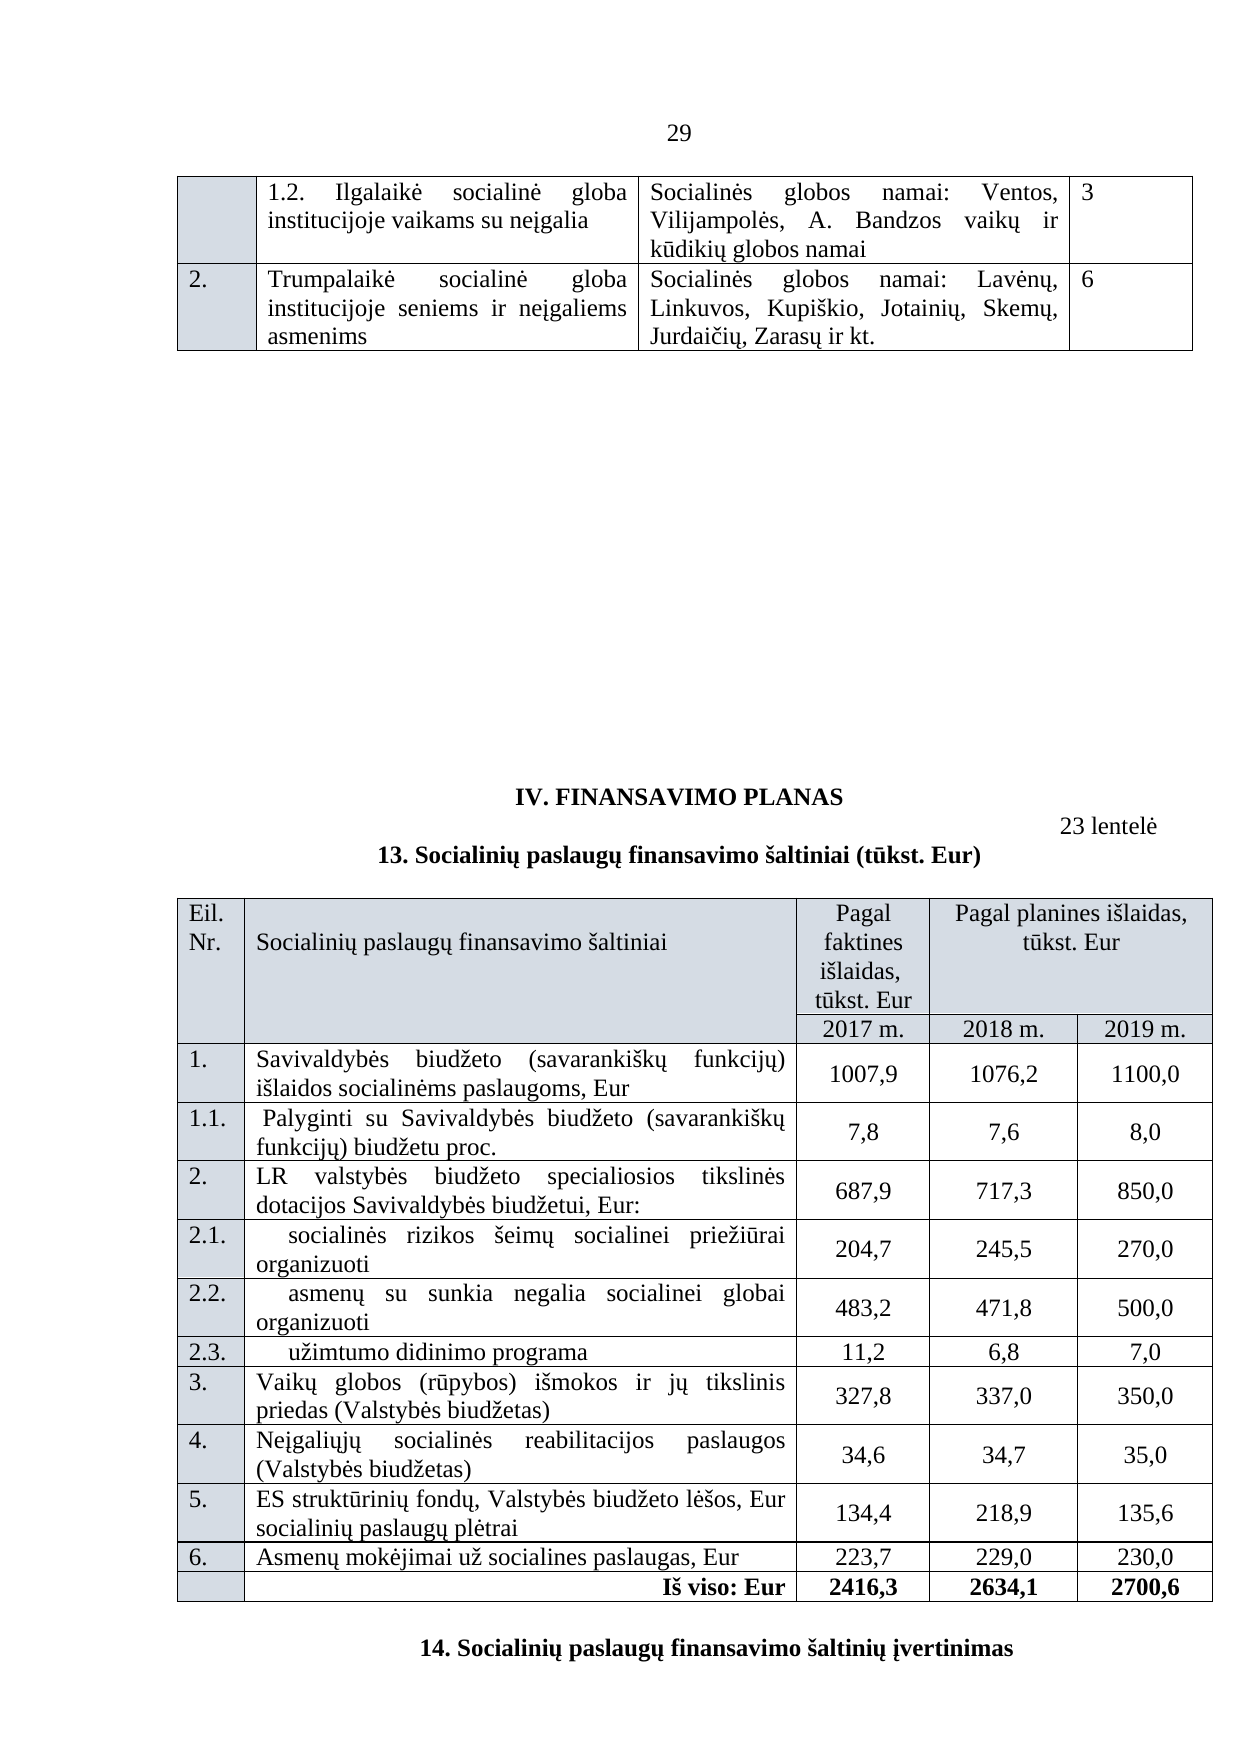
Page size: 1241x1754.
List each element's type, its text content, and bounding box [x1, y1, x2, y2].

table_cell [178, 177, 256, 263]
table_cell 1007,9 [797, 1044, 929, 1102]
table_cell 223,7 [797, 1543, 929, 1571]
table_cell 5. [178, 1484, 244, 1541]
table_cell 1.2. Ilgalaikė socialinė globa institucijoje vaikams su neįgalia [257, 177, 638, 263]
table_cell 471,8 [930, 1279, 1077, 1336]
table_cell Neįgaliųjų socialinės reabilitacijos paslaugos (Valstybės biudžetas) [245, 1425, 796, 1483]
table_cell Savivaldybės biudžeto (savarankiškų funkcijų) išlaidos socialinėms paslaugoms, Eur [245, 1044, 796, 1102]
table_cell Vaikų globos (rūpybos) išmokos ir jų tikslinis priedas (Valstybės biudžetas) [245, 1367, 796, 1424]
table_header Socialinių paslaugų finansavimo šaltiniai [245, 899, 796, 1043]
table_cell 3 [1070, 177, 1192, 263]
table_cell 1.1. [178, 1103, 244, 1160]
text IV. FINANSAVIMO PLANAS [177, 782, 1181, 811]
table_cell 35,0 [1078, 1425, 1212, 1483]
table_cell 350,0 [1078, 1367, 1212, 1424]
table_cell 850,0 [1078, 1161, 1212, 1219]
table_cell Iš viso: Eur [245, 1572, 796, 1601]
table_cell Socialinės globos namai: Lavėnų, Linkuvos, Kupiškio, Jotainių, Skemų, Jurdaičių, Zarasų ir kt. [639, 264, 1069, 350]
table_cell 2. [178, 264, 256, 350]
table_header Pagal planines išlaidas, tūkst. Eur [930, 899, 1212, 1013]
table_cell 1100,0 [1078, 1044, 1212, 1102]
table_cell 6. [178, 1543, 244, 1571]
table_cell 2.1. [178, 1220, 244, 1277]
table_cell 717,3 [930, 1161, 1077, 1219]
table_cell 34,7 [930, 1425, 1077, 1483]
table_cell 6,8 [930, 1337, 1077, 1366]
table_cell 11,2 [797, 1337, 929, 1366]
table_cell 2700,6 [1078, 1572, 1212, 1601]
table_cell socialinės rizikos šeimų socialinei priežiūrai organizuoti [245, 1220, 796, 1277]
table_cell 3. [178, 1367, 244, 1424]
table_cell 327,8 [797, 1367, 929, 1424]
table_cell [178, 1572, 244, 1601]
table_cell 2019 m. [1078, 1015, 1212, 1043]
table_cell 134,4 [797, 1484, 929, 1541]
table_header Pagal faktines išlaidas, tūkst. Eur [797, 899, 929, 1013]
table_cell 7,0 [1078, 1337, 1212, 1366]
table_cell 2634,1 [930, 1572, 1077, 1601]
table_cell 687,9 [797, 1161, 929, 1219]
table_cell 2018 m. [930, 1015, 1077, 1043]
text 23 lentelė [177, 811, 1181, 840]
table_cell 6 [1070, 264, 1192, 350]
table_cell 1076,2 [930, 1044, 1077, 1102]
table_cell 34,6 [797, 1425, 929, 1483]
table_cell 2.3. [178, 1337, 244, 1366]
table_cell 270,0 [1078, 1220, 1212, 1277]
table_cell 1. [178, 1044, 244, 1102]
table_cell 8,0 [1078, 1103, 1212, 1160]
table_cell 2416,3 [797, 1572, 929, 1601]
text 13. Socialinių paslaugų finansavimo šaltiniai (tūkst. Eur) [177, 840, 1181, 869]
table_cell 230,0 [1078, 1543, 1212, 1571]
table_cell 2017 m. [797, 1015, 929, 1043]
table_cell 500,0 [1078, 1279, 1212, 1336]
table_cell Asmenų mokėjimai už socialines paslaugas, Eur [245, 1543, 796, 1571]
table_cell 483,2 [797, 1279, 929, 1336]
table_cell asmenų su sunkia negalia socialinei globai organizuoti [245, 1279, 796, 1336]
table_cell 4. [178, 1425, 244, 1483]
table_cell 337,0 [930, 1367, 1077, 1424]
table_cell 7,6 [930, 1103, 1077, 1160]
table_cell 229,0 [930, 1543, 1077, 1571]
table_cell 2. [178, 1161, 244, 1219]
table_cell Socialinės globos namai: Ventos, Vilijampolės, A. Bandzos vaikų ir kūdikių globos namai [639, 177, 1069, 263]
table_cell 204,7 [797, 1220, 929, 1277]
table_cell Trumpalaikė socialinė globa institucijoje seniems ir neįgaliems asmenims [257, 264, 638, 350]
table_cell 135,6 [1078, 1484, 1212, 1541]
table_cell užimtumo didinimo programa [245, 1337, 796, 1366]
table_cell 218,9 [930, 1484, 1077, 1541]
table_cell 2.2. [178, 1279, 244, 1336]
table_header Eil. Nr. [178, 899, 244, 1043]
text 14. Socialinių paslaugų finansavimo šaltinių įvertinimas [177, 1633, 1181, 1662]
table_cell 7,8 [797, 1103, 929, 1160]
table_cell 245,5 [930, 1220, 1077, 1277]
table_cell LR valstybės biudžeto specialiosios tikslinės dotacijos Savivaldybės biudžetui, Eur: [245, 1161, 796, 1219]
table_cell ES struktūrinių fondų, Valstybės biudžeto lėšos, Eur socialinių paslaugų plėtrai [245, 1484, 796, 1541]
table_cell Palyginti su Savivaldybės biudžeto (savarankiškų funkcijų) biudžetu proc. [245, 1103, 796, 1160]
